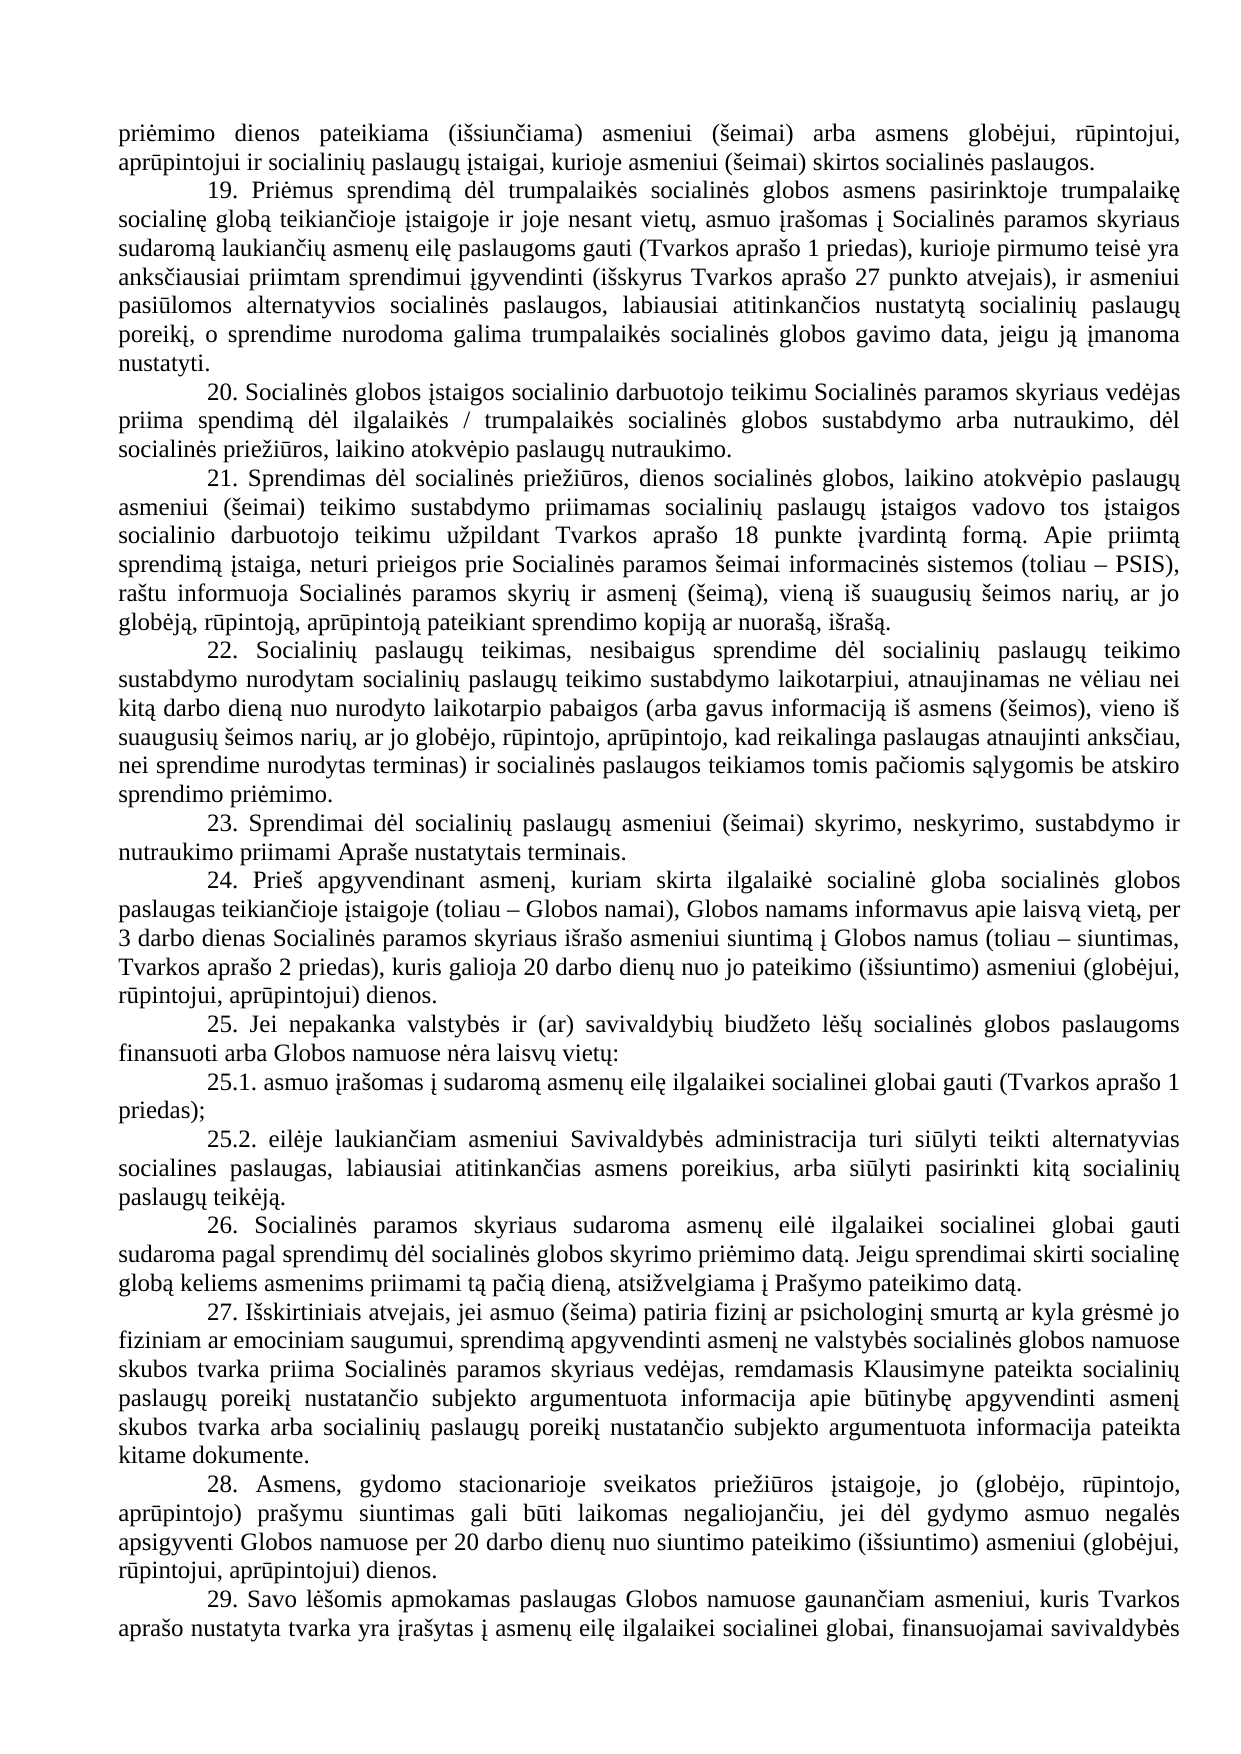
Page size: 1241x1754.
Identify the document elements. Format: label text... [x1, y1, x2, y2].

text 21. Sprendimas dėl socialinės priežiūros, dienos socialinės globos, laikino atokvėpio paslaugų asmeniui (šeimai) teikimo sustabdymo priimamas socialinių paslaugų įstaigos vadovo tos įstaigos socialinio darbuotojo teikimu užpildant Tvarkos aprašo 18 punkte įvardintą formą. Apie priimtą sprendimą įstaiga, neturi prieigos prie Socialinės paramos šeimai informacinės sistemos (toliau – PSIS), raštu informuoja Socialinės paramos skyrių ir asmenį (šeimą), vieną iš suaugusių šeimos narių, ar jo globėją, rūpintoją, aprūpintoją pateikiant sprendimo kopiją ar nuorašą, išrašą. [118, 463, 1181, 636]
text 25.1. asmuo įrašomas į sudaromą asmenų eilę ilgalaikei socialinei globai gauti (Tvarkos aprašo 1 priedas); [118, 1067, 1181, 1124]
text 19. Priėmus sprendimą dėl trumpalaikės socialinės globos asmens pasirinktoje trumpalaikę socialinę globą teikiančioje įstaigoje ir joje nesant vietų, asmuo įrašomas į Socialinės paramos skyriaus sudaromą laukiančių asmenų eilę paslaugoms gauti (Tvarkos aprašo 1 priedas), kurioje pirmumo teisė yra anksčiausiai priimtam sprendimui įgyvendinti (išskyrus Tvarkos aprašo 27 punkto atvejais), ir asmeniui pasiūlomos alternatyvios socialinės paslaugos, labiausiai atitinkančios nustatytą socialinių paslaugų poreikį, o sprendime nurodoma galima trumpalaikės socialinės globos gavimo data, jeigu ją įmanoma nustatyti. [118, 176, 1181, 377]
text 27. Išskirtiniais atvejais, jei asmuo (šeima) patiria fizinį ar psichologinį smurtą ar kyla grėsmė jo fiziniam ar emociniam saugumui, sprendimą apgyvendinti asmenį ne valstybės socialinės globos namuose skubos tvarka priima Socialinės paramos skyriaus vedėjas, remdamasis Klausimyne pateikta socialinių paslaugų poreikį nustatančio subjekto argumentuota informacija apie būtinybę apgyvendinti asmenį skubos tvarka arba socialinių paslaugų poreikį nustatančio subjekto argumentuota informacija pateikta kitame dokumente. [118, 1297, 1181, 1469]
text priėmimo dienos pateikiama (išsiunčiama) asmeniui (šeimai) arba asmens globėjui, rūpintojui, aprūpintojui ir socialinių paslaugų įstaigai, kurioje asmeniui (šeimai) skirtos socialinės paslaugos. [118, 118, 1181, 176]
text 23. Sprendimai dėl socialinių paslaugų asmeniui (šeimai) skyrimo, neskyrimo, sustabdymo ir nutraukimo priimami Apraše nustatytais terminais. [118, 808, 1181, 866]
text 26. Socialinės paramos skyriaus sudaroma asmenų eilė ilgalaikei socialinei globai gauti sudaroma pagal sprendimų dėl socialinės globos skyrimo priėmimo datą. Jeigu sprendimai skirti socialinę globą keliems asmenims priimami tą pačią dieną, atsižvelgiama į Prašymo pateikimo datą. [118, 1211, 1181, 1297]
text 20. Socialinės globos įstaigos socialinio darbuotojo teikimu Socialinės paramos skyriaus vedėjas priima spendimą dėl ilgalaikės / trumpalaikės socialinės globos sustabdymo arba nutraukimo, dėl socialinės priežiūros, laikino atokvėpio paslaugų nutraukimo. [118, 377, 1181, 463]
text 25. Jei nepakanka valstybės ir (ar) savivaldybių biudžeto lėšų socialinės globos paslaugoms finansuoti arba Globos namuose nėra laisvų vietų: [118, 1009, 1181, 1067]
text 25.2. eilėje laukiančiam asmeniui Savivaldybės administracija turi siūlyti teikti alternatyvias socialines paslaugas, labiausiai atitinkančias asmens poreikius, arba siūlyti pasirinkti kitą socialinių paslaugų teikėją. [118, 1124, 1181, 1211]
text 22. Socialinių paslaugų teikimas, nesibaigus sprendime dėl socialinių paslaugų teikimo sustabdymo nurodytam socialinių paslaugų teikimo sustabdymo laikotarpiui, atnaujinamas ne vėliau nei kitą darbo dieną nuo nurodyto laikotarpio pabaigos (arba gavus informaciją iš asmens (šeimos), vieno iš suaugusių šeimos narių, ar jo globėjo, rūpintojo, aprūpintojo, kad reikalinga paslaugas atnaujinti anksčiau, nei sprendime nurodytas terminas) ir socialinės paslaugos teikiamos tomis pačiomis sąlygomis be atskiro sprendimo priėmimo. [118, 636, 1181, 808]
text 28. Asmens, gydomo stacionarioje sveikatos priežiūros įstaigoje, jo (globėjo, rūpintojo, aprūpintojo) prašymu siuntimas gali būti laikomas negaliojančiu, jei dėl gydymo asmuo negalės apsigyventi Globos namuose per 20 darbo dienų nuo siuntimo pateikimo (išsiuntimo) asmeniui (globėjui, rūpintojui, aprūpintojui) dienos. [118, 1469, 1181, 1584]
text 29. Savo lėšomis apmokamas paslaugas Globos namuose gaunančiam asmeniui, kuris Tvarkos aprašo nustatyta tvarka yra įrašytas į asmenų eilę ilgalaikei socialinei globai, finansuojamai savivaldybės [118, 1584, 1181, 1642]
text 24. Prieš apgyvendinant asmenį, kuriam skirta ilgalaikė socialinė globa socialinės globos paslaugas teikiančioje įstaigoje (toliau – Globos namai), Globos namams informavus apie laisvą vietą, per 3 darbo dienas Socialinės paramos skyriaus išrašo asmeniui siuntimą į Globos namus (toliau – siuntimas, Tvarkos aprašo 2 priedas), kuris galioja 20 darbo dienų nuo jo pateikimo (išsiuntimo) asmeniui (globėjui, rūpintojui, aprūpintojui) dienos. [118, 866, 1181, 1009]
